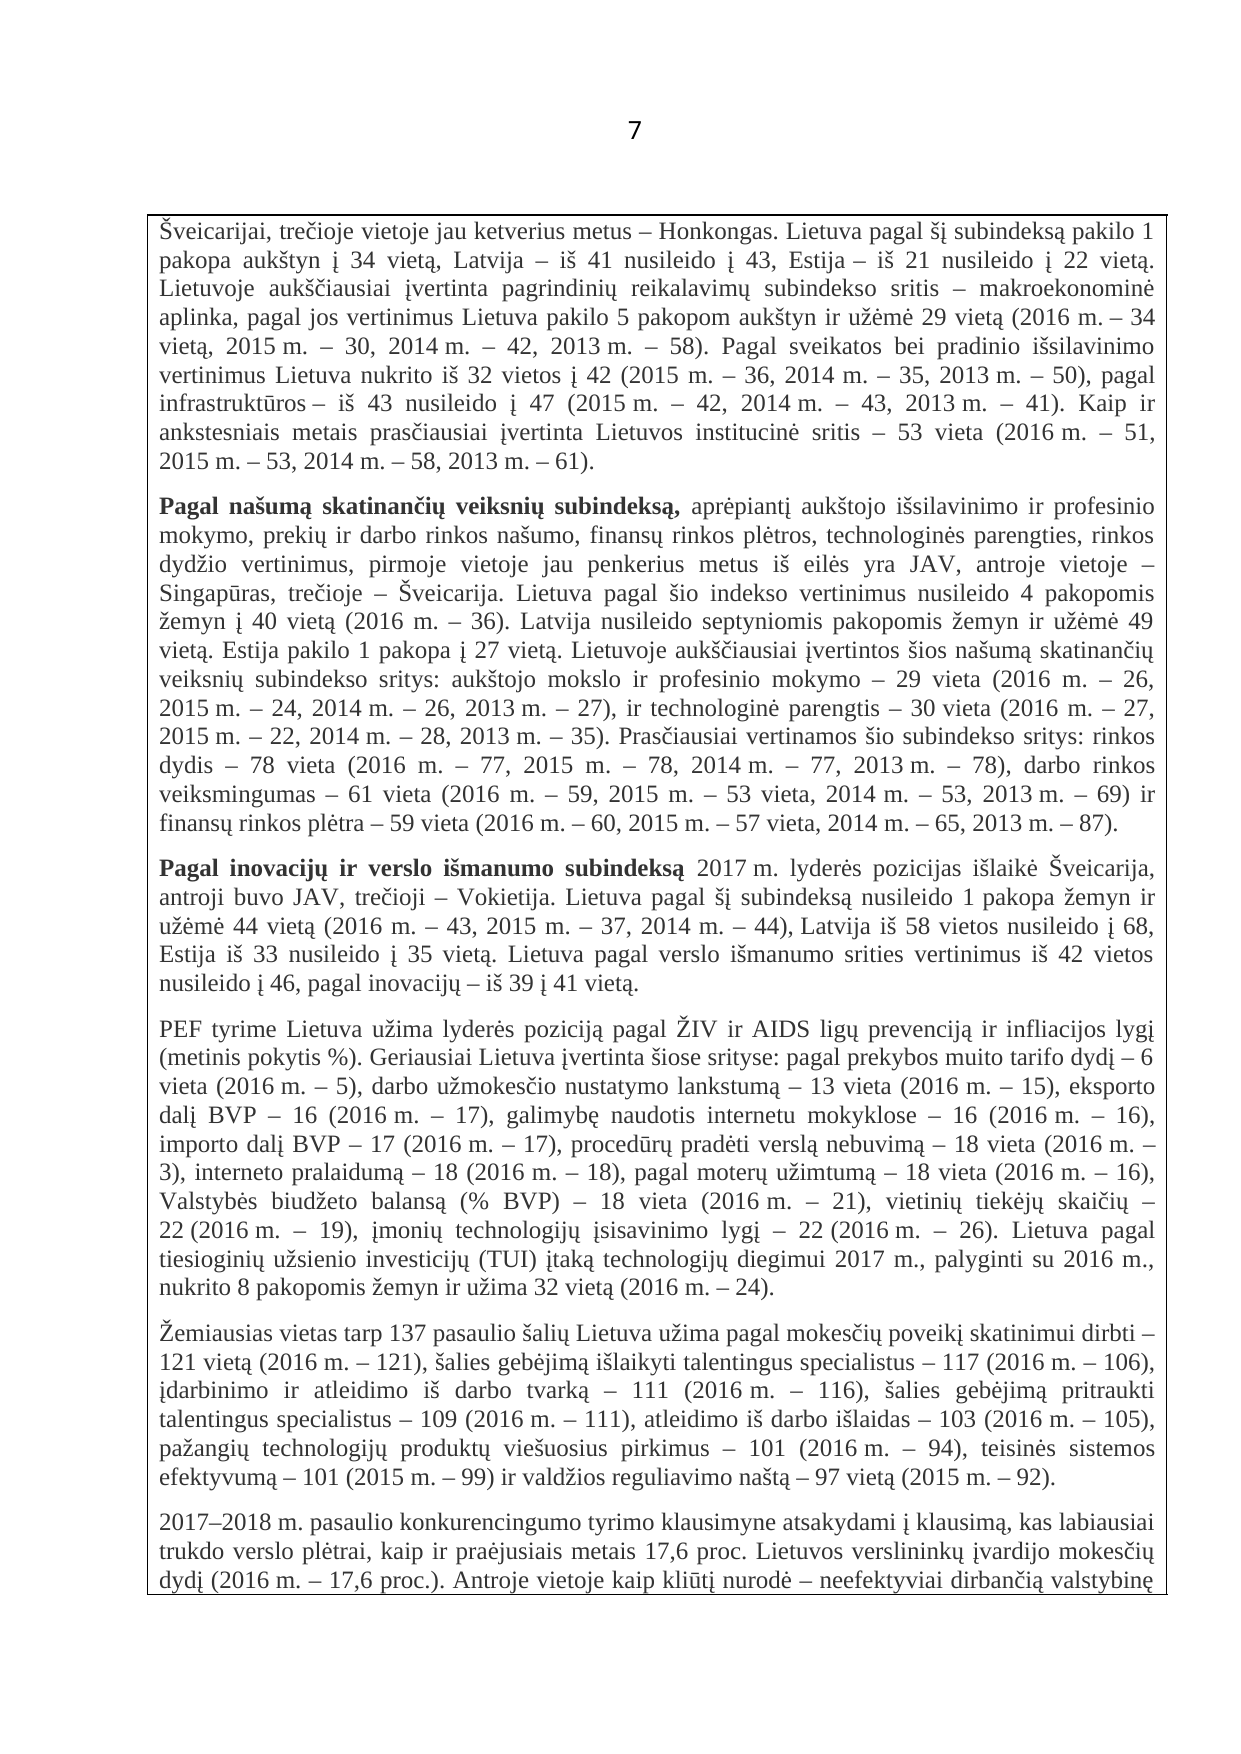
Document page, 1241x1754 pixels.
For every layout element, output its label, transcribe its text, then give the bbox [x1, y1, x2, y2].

table_header Ekonominiai veiksniai 1. Lietuvos užimama vieta pagal Pasaulio konkurencingumo indeksą Pasaulio ekonomikos forumas (PEF) kasmet atlieka pasaulio šalių vertinimus pagal bendrą konkurencingumo indeksą (BKI). BKI skaičiuojamas atsižvelgiant į visų šalių respondentų vertinimus, svarbiausius makroekonominius rodiklius bei įvertintus tris subindeksus (pagrindinių reikalavimų, našumą (efektyvumą) skatinančių veiksnių ir inovatyvumo bei verslo išmanumo). 2017 m. Pasaulio ekonomikos forumo konkurencingumo tyrimo duomenimis, devintus metus lyderė pagal BKI išlieka Šveicarija. Antroje vietoje – JAV, trečioje – iš antros vietos nusileidęs Singapūras. Lietuva pagal BKI kasmet kilusi aukštyn 2017 m. nusileido 6 pakopom žemyn į 41 vietą: 2016 m. pakilo 1 pakopa ir užėmė 35 vietą, 2015 m. – 36, 2014 m. – 41, 2013 m. – 48. Estija pakilo 1 pakopa ir užima 29 vietą, Latvija iš 49 nusileido į 54 vietą. Pagal pagrindinių reikalavimų subindeksą, įvertinantį šalies institucinę aplinką, infrastruktūrą (transportavimo ir ryšių kokybę), makroekonomiką, sveikatą ir pradinį išsilavinimą, kelis metus paeiliui pirmą vietą užėmęs Singapūras, 2017 m. nusileido į antrą vietą, pirmą užleisdamas Šveicarijai, trečioje vietoje jau ketverius metus – Honkongas. Lietuva pagal šį subindeksą pakilo 1 pakopa aukštyn į 34 vietą, Latvija – iš 41 nusileido į 43, Estija – iš 21 nusileido į 22 vietą. Lietuvoje aukščiausiai įvertinta pagrindinių reikalavimų subindekso sritis – makroekonominė aplinka, pagal jos vertinimus Lietuva pakilo 5 pakopom aukštyn ir užėmė 29 vietą (2016 m. – 34 vietą, 2015 m. – 30, 2014 m. – 42, 2013 m. – 58). Pagal sveikatos bei pradinio išsilavinimo vertinimus Lietuva nukrito iš 32 vietos į 42 (2015 m. – 36, 2014 m. – 35, 2013 m. – 50), pagal infrastruktūros – iš 43 nusileido į 47 (2015 m. – 42, 2014 m. – 43, 2013 m. – 41). Kaip ir ankstesniais metais prasčiausiai įvertinta Lietuvos institucinė sritis – 53 vieta (2016 m. – 51, 2015 m. – 53, 2014 m. – 58, 2013 m. – 61). Pagal našumą skatinančių veiksnių subindeksą, aprėpiantį aukštojo išsilavinimo ir profesinio mokymo, prekių ir darbo rinkos našumo, finansų rinkos plėtros, technologinės parengties, rinkos dydžio vertinimus, pirmoje vietoje jau penkerius metus iš eilės yra JAV, antroje vietoje – Singapūras, trečioje – Šveicarija. Lietuva pagal šio indekso vertinimus nusileido 4 pakopomis žemyn į 40 vietą (2016 m. – 36). Latvija nusileido septyniomis pakopomis žemyn ir užėmė 49 vietą. Estija pakilo 1 pakopa į 27 vietą. Lietuvoje aukščiausiai įvertintos šios našumą skatinančių veiksnių subindekso sritys: aukštojo mokslo ir profesinio mokymo – 29 vieta (2016 m. – 26, 2015 m. – 24, 2014 m. – 26, 2013 m. – 27), ir technologinė parengtis – 30 vieta (2016 m. – 27, 2015 m. – 22, 2014 m. – 28, 2013 m. – 35). Prasčiausiai vertinamos šio subindekso sritys: rinkos dydis – 78 vieta (2016 m. – 77, 2015 m. – 78, 2014 m. – 77, 2013 m. – 78), darbo rinkos veiksmingumas – 61 vieta (2016 m. – 59, 2015 m. – 53 vieta, 2014 m. – 53, 2013 m. – 69) ir finansų rinkos plėtra – 59 vieta (2016 m. – 60, 2015 m. – 57 vieta, 2014 m. – 65, 2013 m. – 87). Pagal inovacijų ir verslo išmanumo subindeksą 2017 m. lyderės pozicijas išlaikė Šveicarija, antroji buvo JAV, trečioji – Vokietija. Lietuva pagal šį subindeksą nusileido 1 pakopa žemyn ir užėmė 44 vietą (2016 m. – 43, 2015 m. – 37, 2014 m. – 44), Latvija iš 58 vietos nusileido į 68, Estija iš 33 nusileido į 35 vietą. Lietuva pagal verslo išmanumo srities vertinimus iš 42 vietos nusileido į 46, pagal inovacijų – iš 39 į 41 vietą. PEF tyrime Lietuva užima lyderės poziciją pagal ŽIV ir AIDS ligų prevenciją ir infliacijos lygį (metinis pokytis %). Geriausiai Lietuva įvertinta šiose srityse: pagal prekybos muito tarifo dydį – 6 vieta (2016 m. – 5), darbo užmokesčio nustatymo lankstumą – 13 vieta (2016 m. – 15), eksporto dalį BVP – 16 (2016 m. – 17), galimybę naudotis internetu mokyklose – 16 (2016 m. – 16), importo dalį BVP – 17 (2016 m. – 17), procedūrų pradėti verslą nebuvimą – 18 vieta (2016 m. – 3), interneto pralaidumą – 18 (2016 m. – 18), pagal moterų užimtumą – 18 vieta (2016 m. – 16), Valstybės biudžeto balansą (% BVP) – 18 vieta (2016 m. – 21), vietinių tiekėjų skaičių – 22 (2016 m. – 19), įmonių technologijų įsisavinimo lygį – 22 (2016 m. – 26). Lietuva pagal tiesioginių užsienio investicijų (TUI) įtaką technologijų diegimui 2017 m., palyginti su 2016 m., nukrito 8 pakopomis žemyn ir užima 32 vietą (2016 m. – 24). Žemiausias vietas tarp 137 pasaulio šalių Lietuva užima pagal mokesčių poveikį skatinimui dirbti – 121 vietą (2016 m. – 121), šalies gebėjimą išlaikyti talentingus specialistus – 117 (2016 m. – 106), įdarbinimo ir atleidimo iš darbo tvarką – 111 (2016 m. – 116), šalies gebėjimą pritraukti talentingus specialistus – 109 (2016 m. – 111), atleidimo iš darbo išlaidas – 103 (2016 m. – 105), pažangių technologijų produktų viešuosius pirkimus – 101 (2016 m. – 94), teisinės sistemos efektyvumą – 101 (2015 m. – 99) ir valdžios reguliavimo naštą – 97 vietą (2015 m. – 92). 2017–2018 m. pasaulio konkurencingumo tyrimo klausimyne atsakydami į klausimą, kas labiausiai trukdo verslo plėtrai, kaip ir praėjusiais metais 17,6 proc. Lietuvos verslininkų įvardijo mokesčių dydį (2016 m. – 17,6 proc.). Antroje vietoje kaip kliūtį nurodė – neefektyviai dirbančią valstybinę biurokratiją – 15,6 proc. (2016 m. – 14,1 proc.), trečioje – ribojančius darbą reglamentus – 13,2 proc. (2016 m. – 14,3 proc.). Mokesčių reguliavimą kaip kliūtį verslui įvardijo 11,7 proc. (2016 m. – 11,6 proc.) apklaustų Lietuvos verslininkų, 9,7 proc. nurodė nepakankamai kvalifikuotą darbo jėgą (2016 m. – 9 proc.) ir 4,6 proc. – korupciją (2016 m. – 5,3 proc.). 1 pav. Lietuvos ir kai kurių pasaulio šalių reitingo pagal BKI kitimas 2010–2017 m. 1 lentelė Lietuvos reitingas pagal BKI komponentus 2013–2017 m. Siekdamas įvertinti šalių išsivystymo lygį ir konkurencingumą, PEF kasmet atlieka pasaulio šalių konkurencingumo tyrimą, kuriame dalyvauja daugiau nei šimtas valstybių (2017 m. – 137, 2016 m. – 138, 2015 m. – 140, 2014 m. – 144, 2013 m. – 148). Lietuva šiame tyrime dalyvauja nuo 2001 m. Tyrimo duomenys pateikiami PEF leidinyje „Pasaulio konkurencingumo ataskaita 2017–2018“. Konkurencingumo tyrimai šalyse atliekami pagal PEF parengtą metodiką. Tyrimui sudaroma atsitiktinė sluoksninė imtis, atsižvelgiant į įmonių dydį (darbuotojų skaičių) ir šias ekonominės veiklos rūšių grupes: žemės ūkio, pramonės ir paslaugų. 2017 m. tyrime dalyvavo 116 Lietuvos įmonių vadovų, iš jų 44 proc. vadovavo įmonėms, turinčioms 250 ir daugiau darbuotojų, 45 proc. – turinčioms nuo 50 iki 249 darbuotojų ir 11 proc. – turinčioms iki 50 darbuotojų. Pagal ekonominės veiklos rūšį tyrime dalyvavo 4 proc. žemės ūkio įmonių, 22 proc. pramonės, 74 proc. paslaugų veiklos įmonių. Įmonių vadovai užpildė PEF klausimyną, apimantį daugiau kaip 100 skirtingų sričių rodiklių. Rodikliai buvo vertinti taikant 7 balų sistemą (1–2 balai – neigiamas, 3–4 balai – vidutinis, 5–7 balai – teigiamas vertinimas). Remiantis BKI vertinimais, šalys skirstomos į ekonominio išsivystymo kategorijas. Iki 2008 m. Lietuva buvo priskiriama toms šalims, kuriose ekonomika grindžiama našumu. Nuo 2009 m. Lietuva, kaip ir Latvija, priskiriama šalims, pereinančioms į naujovėmis grindžiamą ekonomiką. Nuo 2014 m. Estija priskirta inovatyvios ekonomikos šalių grupei. 2. Prognozuojami makroekonominiai rodikliai Lietuvos ūkio plėtra yra gerokai pagyvėjusi. 2017 m. ekonominio aktyvumo augimą daug skatino pagerėjusi tarptautinė ekonominė aplinka. Anksčiau buvusi menkoka, šiemet pasaulyje gerokai ūgtelėjo paklausa investicinėms prekėms, o tai pastebimai padidino tarptautinę prekybą. Iš visuminės paklausos sudedamųjų dalių paprastai būtent investicijos būna labiausiai susijusios su užsienio prekyba, todėl investicijų padidėjimas taip ženkliai paskatino importą ir eksportą įvairiose šalyse, įskaitant Lietuvai svarbiausias prekybos partneres – euro zoną ir kitas ES valstybes. Prie suintensyvėjusios tarptautinės prekybos prisidėjo ir atsigavimas žaliavas eksportuojančiose šalyse, kurias palankiai veikė kilusios žaliavų kainos pasaulinėse rinkose. Tai – vienas iš veiksnių, lėmusių staigų ir itin didelį importo augimą Rusijoje, turėjusį poveikį prekybos srautams visame regione. Šiemet daug augusi pasaulinė prekyba ir toliau turėtų nemenkai augti, tačiau nesitikima, kad artimiausiais metais ji didės tiek daug, kiek didėjo 2017 m. Šių metų pasaulinės prekybos kilstelėjimas vertinamas kaip išskirtinis – prekyba augo daug daugiau nei pasaulio BVP, nors ankstesnius kelerius metus jos augimas buvo mažesnis nei pasaulio BVP plėtra. Jei mažiau didės paklausa importuojamoms prekėms ir paslaugoms Lietuvai svarbiose prekybos partnerėse, mažiau didės ir Lietuvos eksportas. Tai – viena iš priežasčių, kodėl Lietuvos ekonomikos augimas kitąmet turėtų būti mažesnis nei šiemet. Tačiau kitąmet prie ūkio plėtros turėtų daugiau prisidėti atsigaunančios investicijos. Praėjusių metų pabaigoje ir šių metų pradžioje materialines investicijas gerokai padidino apdirbamoji gamyba. Netrumpą laiką gana daug investuoja ir transporto sektorius. Investicijos šiose srityse didina šių sektorių pajėgumus ir kartu gerina jų konkurencingumą. Tai, matyt, iš dalies paaiškina, kodėl pastaruoju metu Lietuvos eksportuojantysis sektorius atkovoja vis didesnę užsienio rinkų dalį. Auga investicijos ne tik į transporto įrangą, kitas mašinas bei įrenginius, bet ir į intelektinės nuosavybės produktus. Daroma prielaida, kad kitąmet daugiau lėšų bus gauta iš ES paramos fondų. Šių lėšų srautas, gerokai sumažėjęs 2016 m., šiemet vis dėlto nebuvo aktyvesnis. Taigi, tikimasi, kad numatomas šių lėšų pagausėjimas prisidės prie tolesnio investicijų augimo, skatinsiančio ekonominį aktyvumą tiek trumpuoju, tiek ilgesniu laikotarpiu. Investicijos bus kertinis pasiūlos pusės veiksnys, turintis lemiamą įtaką ūkio plėtrai. Nuo jų priklausys, kiek bus sušvelninta blogėjančios demografinės padėties įtaka. Pastaraisiais metais darbingo amžiaus (15–64 m.) gyventojų Lietuvoje mažėja 1,1–1,8 proc. kasmet. Jų ir toliau pastebimai mažės. Gyventojų aktyvumo lygis – dirbančių ir ieškančių darbo gyventojų dalis darbingo amžiaus gyventojų grupėje – tebedidėja, ir tai palankiai veikia Lietuvos darbo rinką. Vis dėlto šis reiškinys nebeatsveria mažėjančio gyventojų skaičiaus poveikio – darbo jėga, apimanti dirbančiuosius ir ieškančiuosius darbo asmenis, mažėja. Mažėja ir užimtųjų. Kol kas tikėtis esminio pagerėjimo aptariamoje ūkio srityje nėra galimybių, taigi blogėjanti padėtis darbo rinkoje varžys ūkio plėtrą. Pokyčiai darbo rinkoje turės tiesioginį poveikį privačiojo vartojimo raidai. Šio vartojimo plėtrą palaipsniui mažins ne tik mąžtantis dirbančiųjų skaičius, bet ir vis labiau senkančios galimybės daug kelti darbo užmokestį. Darbdaviams trūksta darbuotojų, ypač kvalifikuotų, todėl įtampa darbo rinkoje gana didelė. Kelerius metus darbo sąnaudos didėjo daugiau, nei kilo visa ekonomika, todėl samdomiesiems darbuotojams atiteko vis didesnė sukurtos pridėtinės vertės dalis. Ji, palyginti su praeities duomenimis, jau dabar gana didelė, todėl nereikėtų tikėtis, kad toliau didės tiek daug, kiek iki šiol. Numatoma, kad, trūkstant darbuotojų, darbo užmokestis didės gana nemenkai, tačiau mažiau nei pastaraisiais metais. Tai po truputį mažins privačiojo vartojimo plėtrą, taigi ir viso ūkio augimą. Atsižvelgus į pamin÷tus veiksnius, numatoma, kad 2017 m. realusis BVP padidės 3,6, o 2018 m. – 2,8 proc. Bendroji infliacija šalyje tebėra pakilusi. Dabartinę kainų raidą lemia tiek vidaus ekonominiai veiksniai, tiek besikeičiančios tendencijos pasaulinėse žaliavų rinkose. Būtent pokyčiai šiose rinkose lėmė didesnę, nei prognozuota, infliaciją pastaraisiais mėnesiais. Naftos gavybai buvus mažesnei, nei tikėtasi, pasaulinės naftos kainos šių metų rudenį padidėjo ir tai pakėlė degalų kainas. Pasaulinių maisto žaliavų kainų raida padidino kai kurių maisto produktų, ypač pieno ir jo produktų, aliejų ir riebalų, kainų augimą. Pokyčiai žaliavų rinkose kilstelėjo vartotojų kainas ne tik Lietuvoje – pastaruoju metu daugiau nei metų viduryje maisto produktų ir degalų kainos didėjo ir euro zonoje, ir kitose ES šalyse. Jos kilo daugiau, nei tikėtasi, o tai lemia didinamus 2017 m. ir 2018 m. infliacijos prognozės rodiklius. Vis dėlto numatoma, kad tiek naftos kainos, tiek maisto žaliavų kainos kitąmet kils mažiau nei šiemet, o tai mažins bendrąją infliaciją. Nemažą dalį infliacijos lemia vidaus ekonominė raida. Beveik trečdalį jos sudaro kylančios paslaugų kainos, kurios iš visų vartotojų kainų labiausiai siejamos su padėtimi darbo rinkoje ir vidaus paklausa. Darbo užmokestis kyla gana ženkliai ir netrumpą laiką, pastebimai aplenkdamas darbo našumą, todėl darbo sąnaudos turi didinamąjį poveikį kainoms. Didesnės gyventojų pajamos taip pat sukuria spaudimą kainoms, nes didėja vidaus paklausa. Kainos, labiausiai siejamos su vidaus ekonomine raida, ir toliau turėtų kilti, nes, kaip minėta, darbo užmokestis kils gana nemažai. Tiesa, šios kainos turėtų kilti ne daugiau nei iki šiol, nes ir darbo atlygio kilimas nebus toks veržlus. Numatoma, kad 2017 m. infliacija sudarys 3,7 proc., o 2018 m. ji bus mažesnė. Kaip minėta, prie bendrosios infliacijos kitąmet menkiau prisidės nuosaikesnė pasaulinių žaliavų kainų raida ir jos tiek daug, kiek šiemet, nedidins keliami akcizai. Prognozuojama, kad 2018 m. infliacija sudarys 2,6 proc. 2 lentelė Numatoma Lietuvos ekonomikos raida 2017–2018 m. Šaltinis: https://www.lb.lt/makroekonomines_prognozes, 2017 3. Alytaus rajono savivaldybės ekonominiai rodikliai Statistikos departamentas prie Lietuvos Respublikos Vyriausybės neteikia duomenų apie savivaldybėse sukuriamą bendrąjį vidaus produktą (BVP). Šis rodiklis skaičiuojamas apskričių mastu. 2 pav. Bendrasis vidaus produktas vienam gyventojui, tūkst. Eur Šaltinis: Statistikos departamentas prie Lietuvos Respublikos Vyriausybės, 2017 2010–2016 metais bendrojo vidaus produkto (BVP) apimtis padidėjo beveik visose apskrityse. Tuo metu skaičiuojant vienam asmeniui, daugiausiai BVP sukurta Vilniaus, Klaipėdos apskrityse, praneša Lietuvos statistikos departamentas. 2016 m. bendrasis vidaus produktas (BVP) padidėjo tik Vilniaus, Kauno ir Šiaulių apskrityse. 2016 m. daugiausia – 41,6 proc. – BVP sukurta Vilniaus apskrityje, Kauno apskrityje sukurta 20 proc. šalies BVP, Klaipėdos apskrityje – 11,1 proc. Kaip ir 2015 m., kiekvienos iš šių apskričių – Alytaus, Marijampolės, Tauragės, Telšių ir Utenos – indėlis į šalies BVP neviršijo 4 proc. Daugiausia BVP vienam gyventojui, kaip ir įprasta, teko Vilniaus apskrityje, taip pat ji vienintelė viršijo šalies vidurkį ir sudarė – 148,1 proc. šalies vidurkio. Klaipėdos apskrityje vienam gyventojui tenkantis BVP sudarė 98,5 proc. Kauno apskrityje vienam gyventojui tenkantis BVP sudarė 99,9 proc. Likusiose apskrityse jis taip pat nesiekė šalies vidurkio, o mažiausias buvo Tauragės apskrityje – 54,5 proc. 2016 m. daugiausia nominalusis BVP vienam gyventojui padidėjo Vilniaus (6,9 proc.), Kauno (5,1 proc.) ir Šiaulių (3,4 proc.) apskrityse. Šalies nominalusis BVP, tenkantis vienam gyventojui, ūgtelėjo 4,6 proc. 2016 m. BVP, tenkančio vienam gyventojui, atotrūkis tarp Vilniaus ir kitų regionų išaugo – Vilniaus apskrityje šis rodiklis daugiau du kartus viršijo Alytaus, Marijampolės, Panevėžio, Utenos, Šiaulių, Telšių ir Tauragės apskričių rodiklius. Alytaus apskritis nėra taip sėkmingai besiplėtojanti, kaip prieš tai paminėtos apskritys, tačiau galima teigti, jog šis regionas taip pat besivystantis. Nuo 2010 m. iki 2016 m. bendrojo vidaus produkto vienam gyventojui rodiklis didėjo. Formuojant ir įgyvendinant savivaldybės investicijų politiką, pagrindinis tikslas yra gerinti regiono investicinę aplinką ir kurti efektyvią tiesioginių vidaus ir užsienio investicijų skatinimo sistemą.Visų pirma orientuotą į ilgalaikę šalies ūkio plėtrą, ekonomikos augimą ir visuomenės gerovės didinimą. Tiesioginės užsienio investicijos (TUI) pagal savo pobūdį iš esmės skiriasi nuo finansinių investicijų. TUI yra laikoma tokia investicija, kurios pagrindu susiformuoja ilgalaikiai ekonominiai finansiniai santykiai ir interesai tarp tiesioginio užsienio investuotojo ir tiesioginio – investavimo įmonės. Prie šių investicijų priskiriamas ne tik pirminis kapitalo investavimas, bet ir visos vėlesnės ekonominės operacijos tarp investuotojo ir įmonės (reinvesticijos, paskolos, prekybinės skolos, dividendai ir t.t.). 3 pav. Tiesioginių užsienio investicijų kitimas 2010–2016 metų laikotarpyje, mln. eurų Šaltinis: Statistikos departamentas prie Lietuvos Respublikos Vyriausybės, 2017 Lietuvos Respublikos mastu tiesioginės užsienio investicijos 2010–2016 metais didėjo ir 2016 metais jos siekė 13 925,6 mln. Eur ir, palyginti su 2015 m. tuo pačiu laikotarpiu, padidėjo 3,2 proc. TUI vienam Lietuvos gyventojui išaugo 4,6 proc. ir sudarė vidutiniškai 4,9 tūkst. Eur. Alytaus rajone, tiesioginės užsienio investijos 2015–2016 metų laikotarpyje didėjo (žr. 3 pav) ir 2016 m. sudarė 25,8 mln. Eur tai yra 13,1 proc. daugiau lyginant su 2010 metais. Alytaus rajone vidutiniškai TUI vienam rajono gyventojui 2016 metais teko 962 eurai, tai yra 22,5 proc. daugiau lyginant su 2010 metais. Daugiausia TUI vienam gyventojui teko Vilniaus apskrityje – 12,3 tūkst. Eur, Klaipėdos apskrityje – 3,5 tūkst. Eur, Telšių ir Kauno apskrityse – po 2,6 tūkst. Eur. Mažiausiai TUI vienam gyventojui teko Tauragės apskrityje – 273 Eur. 2016 metais už Alytaus apskrities tiesioginių užsienio investicijų srautą buvo mažesnė tiesioginių užsienio investicijų apimtis tik Marijampolės (9,57 mln. Eur) ir Tauragės (116,56 mln. Eur) apskrityse. Trijose Alytaus apskrities savivaldybėse – Alytaus miesto (3,5 %), Druskininkų (9,1 %), Varėnos rajono (19 %) pastebimas tiesioginių užsienio investicijų padidėjimas 2016 m. lyginant su 2015 m. Alytaus rajone veiklą vykdo 466 ūkio subjektai, jų skaičius, palyginti su 2016 metais, padidėjo 34 ūkio subjektais. Didžiausią dalį veikiančių ūkio subjektų, pagal skirtingas teisines formas, sudaro uždarosios akcinės bendrovės, individualios įmonės, asociacijos. Mažiausiai pagal teisinę formą – bendrijos, tradicinės religinės bendruomenės ar bendrijos, kooperatinės bendrovės, šeimynos. 4 pav. Veikiantys ūkio subjektai metų pradžioje Šaltinis: Statistikos departamentas prie Lietuvos Respublikos Vyriausybės, 2017 Analizuojant verslo sektoriaus veiklos apimtis bei pasiskirstymą pagal ekonomines veiklos rūšis, pastebima, kad savivaldybėje labiausiai išvystytas paslaugų sektorius (60,5 % visų veikiančių įmonių), sukuriantis daugiausia darbo vietų. Paslaugų sektoriuje didžiąją dalį veikiančių įmonių (282 įmonės iš 466 veikiančių) sudaro įmonės, užsiimančios didmenine ir mažmenine prekyba, transporto priemonių ir motociklų remontu (121 įmonės), transportavimu ir saugojimu (45 įmonės), menine, pramogine ir poilsio organizavimo veikla (21 įmonių), kita aptarnavimo veikla (57 įmonės). Savivaldybėje nemaža dalis įmonių yra užsienio kapitalo, tačiau produkcijai pagaminti yra naudojama vietiniai gamtos ištekliai. Alytaus rajono savivaldybės pramonės plėtrą atspindi baldų, durų ir langų, plastiko ir akmens gaminių, mėsos ir žuvies produktų gamyba. [148, 216, 1166, 1593]
